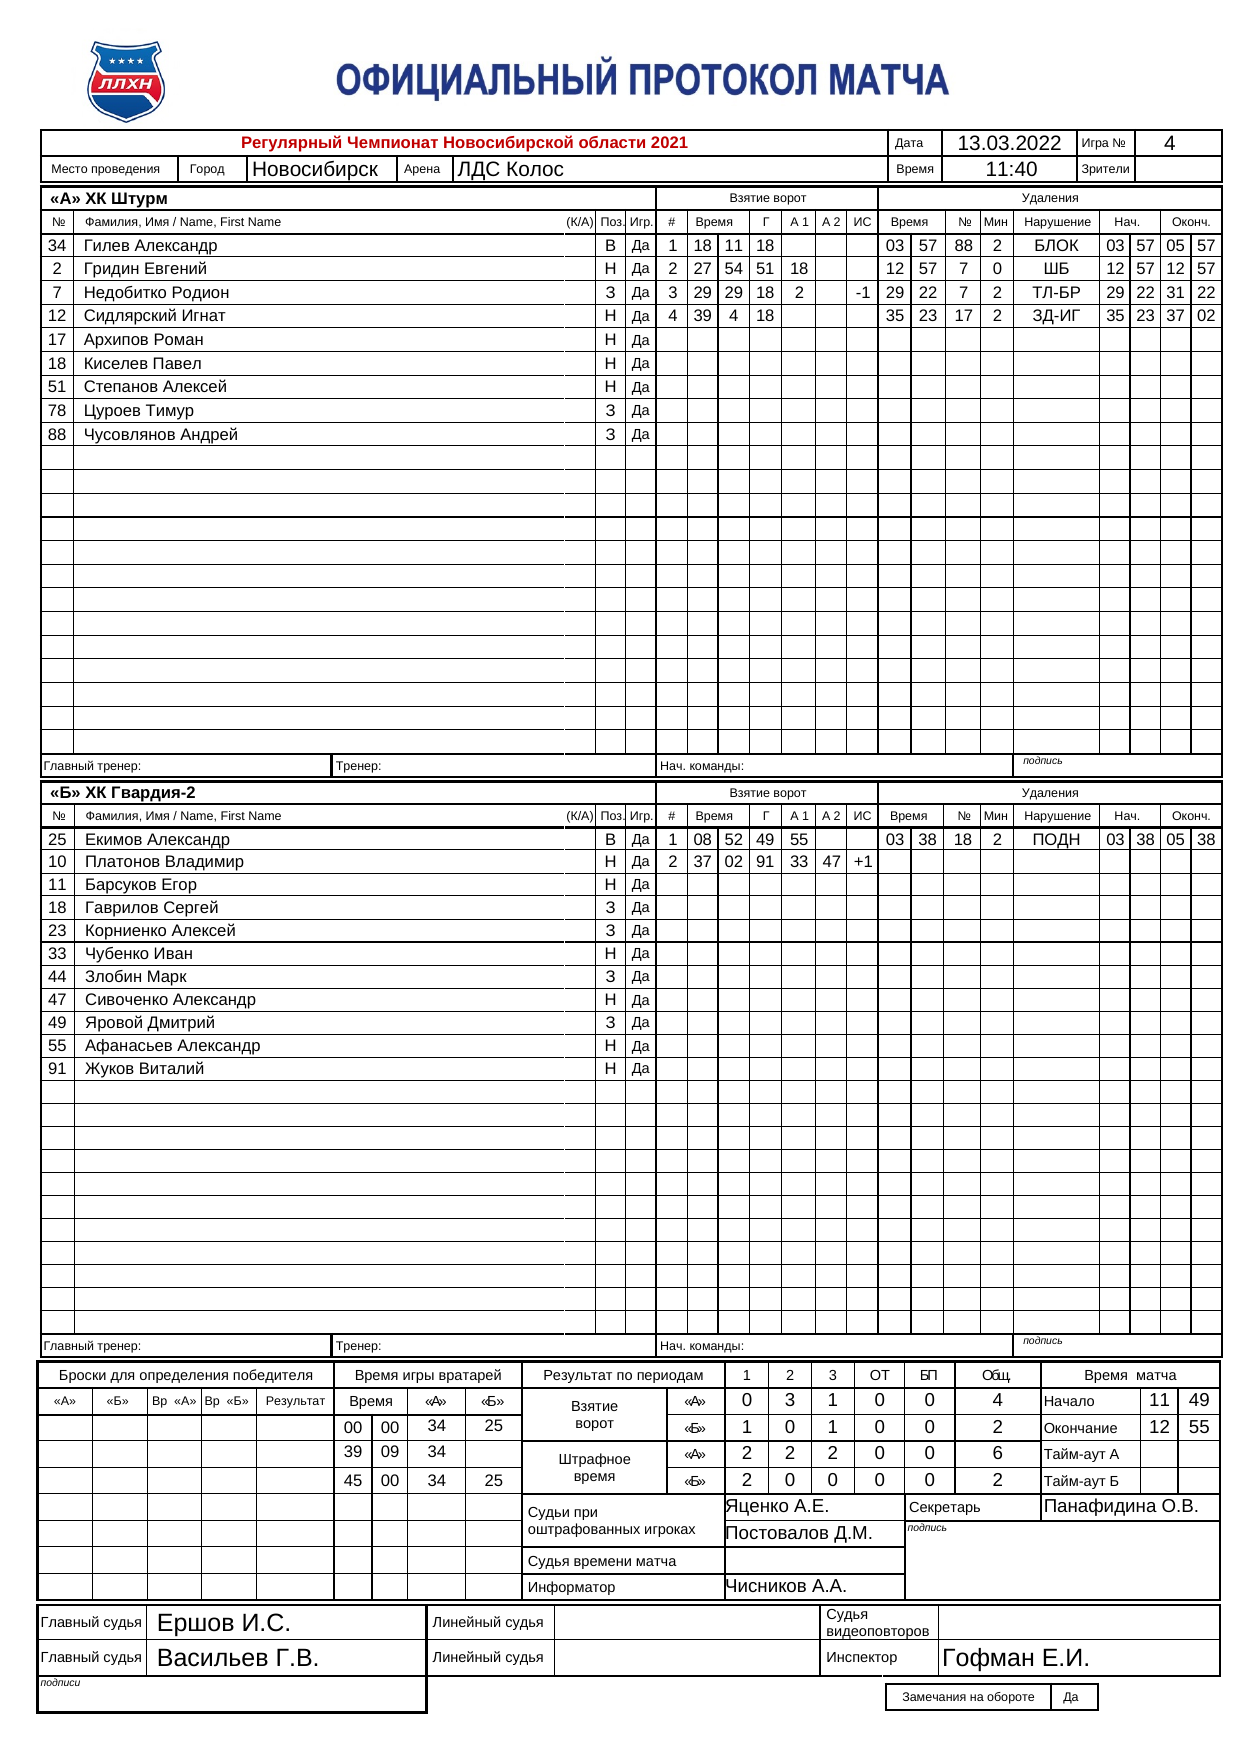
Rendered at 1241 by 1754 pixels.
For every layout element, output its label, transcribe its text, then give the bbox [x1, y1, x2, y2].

table_cell 57 [1192, 257, 1221, 280]
table_cell [42, 1127, 74, 1149]
table_cell [688, 636, 717, 658]
table_cell [565, 446, 595, 469]
table_cell Да [626, 829, 655, 849]
table_cell [688, 1311, 717, 1333]
table_cell [93, 1521, 147, 1546]
table_cell [596, 1104, 625, 1126]
table_cell [816, 829, 846, 849]
table_cell [847, 1150, 877, 1172]
table_cell [944, 989, 980, 1011]
table_cell [1100, 989, 1129, 1011]
table_cell [912, 470, 945, 493]
table_cell [657, 1012, 687, 1033]
table_cell [657, 874, 687, 895]
table_cell [1192, 659, 1221, 682]
table_cell [750, 707, 781, 729]
table_cell [688, 730, 717, 753]
table_cell Н [596, 874, 625, 895]
table_cell [719, 1242, 749, 1264]
table_cell [946, 446, 980, 469]
table_cell Нач. команды: [657, 755, 1012, 776]
table_cell [1192, 683, 1221, 706]
table_cell [847, 1081, 877, 1103]
table_cell [816, 966, 846, 987]
table_cell [74, 588, 564, 611]
table_cell [847, 352, 877, 374]
table_cell [1131, 1288, 1160, 1310]
table_cell [657, 399, 687, 422]
table_cell [816, 399, 846, 422]
table_cell [816, 235, 846, 256]
table_cell [750, 1265, 781, 1287]
table_cell 2 [981, 829, 1013, 849]
table_cell [879, 943, 910, 964]
table_cell «А» [39, 1389, 92, 1413]
table_cell [981, 352, 1013, 374]
table_cell [565, 966, 595, 987]
table_cell [1131, 1035, 1160, 1057]
table_cell Игр. [626, 805, 655, 826]
table_cell 18 [944, 829, 980, 849]
table_cell [719, 1058, 749, 1079]
table_cell [408, 1547, 465, 1573]
table_cell Недобитко Родион [74, 281, 564, 303]
table_cell [1014, 730, 1099, 753]
table_cell [782, 989, 815, 1011]
table_cell [879, 1196, 910, 1218]
table_cell [981, 1127, 1013, 1149]
table_cell [719, 1219, 749, 1241]
table_cell [847, 376, 877, 398]
table_cell [42, 636, 73, 658]
table_cell Г [750, 211, 781, 233]
table_cell [1014, 1081, 1099, 1103]
table_cell [657, 612, 687, 634]
table_cell [1014, 541, 1099, 564]
table_cell [657, 1265, 687, 1287]
table_cell [626, 1219, 655, 1241]
table_cell 18 [42, 896, 74, 918]
table_cell Гридин Евгений [74, 257, 564, 280]
table_cell З [596, 399, 625, 422]
table_cell [1131, 636, 1160, 658]
table_cell [847, 565, 877, 587]
table_cell [1161, 423, 1190, 445]
table_cell [912, 1127, 943, 1149]
table_cell [596, 1081, 625, 1103]
table_cell [847, 896, 877, 918]
table_cell [1014, 612, 1099, 634]
table_cell [847, 423, 877, 445]
table_cell [1161, 1150, 1190, 1172]
table_cell Чисников А.А. [726, 1575, 904, 1599]
table_cell 03 [879, 235, 910, 256]
table_cell [912, 494, 945, 516]
table_cell 33 [42, 943, 74, 964]
table_cell [657, 446, 687, 469]
table_cell [719, 920, 749, 941]
table_cell [750, 1288, 781, 1310]
table_cell [42, 541, 73, 564]
table_cell [1014, 707, 1099, 729]
table_cell [626, 1242, 655, 1264]
table_cell [847, 235, 877, 256]
table_cell [816, 707, 846, 729]
table_cell [912, 1058, 943, 1079]
table_cell [1161, 612, 1190, 634]
table_cell «Б» [93, 1389, 147, 1413]
table_cell [596, 1288, 625, 1310]
table_header 13.03.2022 [943, 131, 1076, 155]
table_cell [782, 235, 815, 256]
table_cell [1014, 1127, 1099, 1149]
table_cell [944, 1081, 980, 1103]
table_cell [1100, 1265, 1129, 1287]
table_cell БЛОК [1014, 235, 1099, 256]
table_cell [1161, 1035, 1190, 1057]
table_cell [1192, 588, 1221, 611]
table_cell [93, 1416, 147, 1440]
table_cell [847, 257, 877, 280]
table_cell [883, 1677, 1220, 1681]
table_cell [1100, 494, 1129, 516]
table_cell [782, 1127, 815, 1149]
table_cell З [596, 281, 625, 303]
table_cell [1179, 1468, 1219, 1493]
table_cell [202, 1494, 256, 1520]
table_cell [565, 1081, 595, 1103]
table_cell [202, 1468, 256, 1493]
table_cell [816, 352, 846, 374]
table_cell [1131, 423, 1160, 445]
table_cell Сивоченко Александр [75, 989, 564, 1011]
table_cell [565, 1012, 595, 1033]
table_cell [1161, 1104, 1190, 1126]
table_cell [750, 730, 781, 753]
table_cell [879, 565, 910, 587]
table_cell [912, 423, 945, 445]
table_cell [719, 966, 749, 987]
table_cell [981, 966, 1013, 987]
table_cell 23 [42, 920, 74, 941]
table_cell 29 [688, 281, 717, 303]
table_cell Чубенко Иван [75, 943, 564, 964]
table_cell [657, 1196, 687, 1218]
table_cell [719, 1104, 749, 1126]
table_cell 2 [657, 257, 687, 280]
table_cell Да [626, 376, 655, 398]
table_cell подпись [1014, 755, 1221, 776]
table_cell [688, 518, 717, 540]
table_cell 02 [1192, 305, 1221, 327]
table_cell [719, 541, 749, 564]
table_header Игра № [1078, 131, 1134, 155]
table_cell [688, 1196, 717, 1218]
table_cell [596, 683, 625, 706]
table_cell [565, 636, 595, 658]
table_cell [981, 494, 1013, 516]
table_cell [1131, 850, 1160, 872]
table_cell [782, 399, 815, 422]
table_cell [1100, 1242, 1129, 1264]
table_cell 25 [42, 829, 74, 849]
table_cell Штрафное время [523, 1442, 666, 1493]
table_cell ТЛ-БР [1014, 281, 1099, 303]
table_cell [750, 966, 781, 987]
table_header БП [905, 1363, 954, 1387]
table_cell Секретарь [906, 1495, 1040, 1520]
table_cell 2 [956, 1468, 1040, 1493]
table_cell [944, 1265, 980, 1287]
table_cell В [596, 829, 625, 849]
table_cell [75, 1081, 564, 1103]
table_cell [719, 1265, 749, 1287]
table_cell [1161, 541, 1190, 564]
table_cell [847, 966, 877, 987]
table_cell 57 [1131, 257, 1160, 280]
table_cell [719, 423, 749, 445]
table_cell [946, 494, 980, 516]
table_cell Архипов Роман [74, 328, 564, 351]
table_cell [981, 518, 1013, 540]
table_cell [1192, 1058, 1221, 1079]
table_cell [688, 470, 717, 493]
table_cell [1131, 376, 1160, 398]
table_cell [912, 565, 945, 587]
table_cell [912, 636, 945, 658]
table_cell [782, 920, 815, 941]
table_cell [719, 730, 749, 753]
table_cell 18 [750, 281, 781, 303]
table_cell [565, 874, 595, 895]
table_cell [657, 494, 687, 516]
table_cell [657, 376, 687, 398]
table_cell [565, 423, 595, 445]
table_cell Да [626, 399, 655, 422]
table_cell [1161, 896, 1190, 918]
table_cell [657, 943, 687, 964]
table_cell Тайм-аут Б [1042, 1468, 1140, 1493]
table_cell Цуроев Тимур [74, 399, 564, 422]
table_cell [981, 896, 1013, 918]
table_cell [555, 1640, 819, 1675]
table_cell [1100, 874, 1129, 895]
table_cell [719, 446, 749, 469]
table_cell подпись [906, 1522, 1219, 1599]
table_cell [565, 989, 595, 1011]
table_cell [879, 588, 910, 611]
table_cell [912, 612, 945, 634]
table_cell [565, 281, 595, 303]
table_cell Поз. [596, 211, 625, 233]
table_cell [1014, 1150, 1099, 1172]
table_cell [719, 636, 749, 658]
table_cell Линейный судья [428, 1606, 554, 1639]
table_cell [782, 707, 815, 729]
table_cell 0 [769, 1415, 811, 1440]
table_cell [688, 920, 717, 941]
table_cell 34 [408, 1416, 465, 1440]
table_cell [1014, 1104, 1099, 1126]
table_cell [1192, 541, 1221, 564]
table_cell [782, 1058, 815, 1079]
table_cell [1131, 470, 1160, 493]
table_cell 51 [750, 257, 781, 280]
table_cell [1131, 730, 1160, 753]
table_cell 4 [657, 305, 687, 327]
table_cell [688, 943, 717, 964]
table_cell [148, 1521, 201, 1546]
table_cell [1192, 1127, 1221, 1149]
table_cell [750, 1081, 781, 1103]
table_cell [657, 328, 687, 351]
table_cell Главный судья [39, 1606, 146, 1639]
table_cell [1100, 1173, 1129, 1195]
table_cell [1192, 328, 1221, 351]
table_cell Инспектор [821, 1640, 938, 1675]
table_cell [1161, 683, 1190, 706]
table_cell 22 [1192, 281, 1221, 303]
table_cell Да [626, 235, 655, 256]
table_cell [1192, 399, 1221, 422]
table_cell [1161, 565, 1190, 587]
table_cell [202, 1547, 256, 1573]
table_cell 0 [905, 1415, 954, 1440]
table_cell 03 [879, 829, 910, 849]
table_cell [912, 399, 945, 422]
table_cell [657, 896, 687, 918]
table_cell [688, 1219, 717, 1241]
table_cell Афанасьев Александр [75, 1035, 564, 1057]
table_cell [148, 1416, 201, 1440]
table_cell [1100, 376, 1129, 398]
table_cell [1100, 1035, 1129, 1057]
table_cell [782, 1265, 815, 1287]
table_cell [1014, 588, 1099, 611]
table_cell [1014, 1288, 1099, 1310]
table_cell [981, 730, 1013, 753]
table_cell ЛДС Колос [454, 157, 887, 181]
table_cell [565, 612, 595, 634]
table_cell [596, 1242, 625, 1264]
table_cell [42, 588, 73, 611]
table_cell 37 [1161, 305, 1190, 327]
table_cell [847, 305, 877, 327]
table_cell [1192, 423, 1221, 445]
table_cell [847, 1311, 877, 1333]
table_cell Зрители [1078, 157, 1134, 181]
table_cell [912, 683, 945, 706]
table_cell [1100, 1104, 1129, 1126]
table_cell [719, 612, 749, 634]
table_cell [39, 1441, 92, 1467]
table_cell [944, 850, 980, 872]
table_cell [1161, 730, 1190, 753]
table_cell 00 [335, 1416, 371, 1440]
table_cell [565, 328, 595, 351]
table_cell [1131, 920, 1160, 941]
table_cell [1100, 920, 1129, 941]
table_cell [719, 470, 749, 493]
table_cell [912, 1288, 943, 1310]
table_cell Время [688, 805, 749, 826]
table_cell 23 [912, 305, 945, 327]
table_cell [466, 1574, 521, 1599]
table_cell [912, 659, 945, 682]
table_cell 57 [912, 235, 945, 256]
table_cell [782, 659, 815, 682]
table_cell [466, 1441, 521, 1467]
table_cell [946, 588, 980, 611]
table_cell [1131, 966, 1160, 987]
table_cell [981, 1196, 1013, 1218]
table_cell [1192, 565, 1221, 587]
table_cell [946, 565, 980, 587]
table_cell [74, 707, 564, 729]
table_cell Н [596, 328, 625, 351]
table_cell 25 [466, 1468, 521, 1493]
table_cell Главный тренер: [42, 1335, 330, 1356]
table_cell [1014, 636, 1099, 658]
table_cell Да [626, 352, 655, 374]
table_cell [847, 494, 877, 516]
table_cell [981, 1242, 1013, 1264]
table_cell 17 [42, 328, 73, 351]
table_cell [847, 1196, 877, 1218]
table_cell [1161, 707, 1190, 729]
table_cell 55 [782, 829, 815, 849]
table_cell [42, 1173, 74, 1195]
table_cell [688, 659, 717, 682]
table_cell [565, 707, 595, 729]
table_cell [1192, 446, 1221, 469]
table_cell [688, 1150, 717, 1172]
table_cell [750, 989, 781, 1011]
table_cell 45 [335, 1468, 371, 1493]
table_cell [912, 943, 943, 964]
table_cell [657, 470, 687, 493]
table_cell [750, 565, 781, 587]
table_cell [1100, 896, 1129, 918]
table_cell [1014, 850, 1099, 872]
table_cell 38 [912, 829, 943, 849]
table_cell Нарушение [1014, 211, 1099, 233]
table_cell [596, 541, 625, 564]
table_cell 55 [42, 1035, 74, 1057]
table_cell [335, 1547, 371, 1573]
table_cell [688, 376, 717, 398]
table_cell [1014, 470, 1099, 493]
table_cell [847, 1035, 877, 1057]
table_cell [565, 588, 595, 611]
table_cell Сидлярский Игнат [74, 305, 564, 327]
table_cell [847, 518, 877, 540]
table_cell [1161, 518, 1190, 540]
table_cell Линейный судья [428, 1640, 554, 1675]
table_cell [782, 541, 815, 564]
table_cell [981, 659, 1013, 682]
table_cell 29 [719, 281, 749, 303]
table_cell [816, 636, 846, 658]
table_cell [879, 1311, 910, 1333]
table_cell Вр «Б» [202, 1389, 256, 1413]
table_cell [1014, 659, 1099, 682]
table_cell [1192, 1150, 1221, 1172]
table_cell [1014, 920, 1099, 941]
table_cell [42, 730, 73, 753]
table_cell [596, 446, 625, 469]
table_cell З [596, 896, 625, 918]
table_cell [1161, 1127, 1190, 1149]
table_cell [39, 1574, 92, 1599]
table_cell [75, 1127, 564, 1149]
table_cell [42, 612, 73, 634]
table_cell [879, 683, 910, 706]
table_cell [944, 1035, 980, 1057]
table_cell [408, 1521, 465, 1546]
table_cell [816, 1219, 846, 1241]
table_cell [657, 352, 687, 374]
table_cell 03 [1100, 235, 1129, 256]
table_cell [879, 966, 910, 987]
table_cell [596, 659, 625, 682]
table_cell [688, 1081, 717, 1103]
table_cell 4 [956, 1389, 1040, 1413]
table_cell [944, 943, 980, 964]
table_cell [1014, 896, 1099, 918]
table_cell [879, 874, 910, 895]
table_cell № [42, 805, 74, 826]
table_cell 91 [42, 1058, 74, 1079]
table_cell [1014, 874, 1099, 895]
table_cell Место проведения [42, 157, 177, 181]
table_cell [565, 683, 595, 706]
table_cell [750, 1242, 781, 1264]
table_cell [816, 1104, 846, 1126]
table_cell [719, 707, 749, 729]
table_cell [750, 328, 781, 351]
table_cell 34 [408, 1468, 465, 1493]
table_cell [688, 399, 717, 422]
table_cell Окончание [1042, 1415, 1140, 1440]
table_cell Информатор [523, 1575, 724, 1599]
table_cell [75, 1150, 564, 1172]
table_cell [1192, 1173, 1221, 1195]
table_cell [946, 612, 980, 634]
table_cell Результат [257, 1389, 333, 1413]
table_cell [750, 683, 781, 706]
table_cell [782, 352, 815, 374]
table_cell [657, 989, 687, 1011]
table_cell [657, 518, 687, 540]
table_cell [782, 1173, 815, 1195]
table_cell [688, 1035, 717, 1057]
table_cell [657, 1150, 687, 1172]
table_cell [719, 565, 749, 587]
table_cell Да [626, 874, 655, 895]
table_cell [74, 659, 564, 682]
table_cell [944, 874, 980, 895]
table_cell 2 [782, 281, 815, 303]
table_cell [750, 352, 781, 374]
table_cell [373, 1494, 407, 1520]
table_cell [750, 1150, 781, 1172]
table_cell 57 [1192, 235, 1221, 256]
table_cell [596, 1150, 625, 1172]
table_cell [74, 730, 564, 753]
table_cell 37 [688, 850, 717, 872]
table_cell Нач. [1100, 805, 1160, 826]
table_cell [719, 352, 749, 374]
table_cell 03 [1100, 829, 1129, 849]
table_cell [626, 588, 655, 611]
table_cell [879, 1081, 910, 1103]
table_cell [1014, 494, 1099, 516]
table_cell [750, 1127, 781, 1149]
table_cell [657, 730, 687, 753]
table_cell Главный судья [39, 1640, 146, 1675]
table_cell [944, 1150, 980, 1172]
table_cell [816, 305, 846, 327]
table_cell [1192, 707, 1221, 729]
table_cell [1014, 328, 1099, 351]
table_cell [1100, 850, 1129, 872]
table_cell [879, 352, 910, 374]
table_cell [408, 1494, 465, 1520]
table_cell [75, 1265, 564, 1287]
table_cell [912, 1242, 943, 1264]
table_cell [596, 1311, 625, 1333]
table_cell [782, 612, 815, 634]
table_cell [1161, 1288, 1190, 1310]
table_cell 6 [956, 1442, 1040, 1467]
table_cell [1192, 1311, 1221, 1333]
table_cell [750, 1035, 781, 1057]
table_header Общ. [956, 1363, 1040, 1387]
table_cell 1 [657, 829, 687, 849]
table_cell «Б» [668, 1415, 724, 1440]
table_cell [946, 352, 980, 374]
table_cell [626, 541, 655, 564]
table_header 4 [1136, 131, 1221, 155]
table_cell [1192, 1196, 1221, 1218]
table_cell 7 [946, 257, 980, 280]
table_cell 23 [1131, 305, 1160, 327]
table_cell [946, 636, 980, 658]
table_cell 51 [42, 376, 73, 398]
table_cell Тренер: [333, 1335, 655, 1356]
table_cell 49 [1179, 1389, 1219, 1413]
table_cell [93, 1547, 147, 1573]
table_cell [816, 1150, 846, 1172]
table_cell Да [626, 1012, 655, 1033]
table_cell [1100, 328, 1129, 351]
table_cell [42, 707, 73, 729]
table_cell [626, 612, 655, 634]
table_cell [816, 612, 846, 634]
table_cell [946, 376, 980, 398]
table_cell [626, 1127, 655, 1149]
table_cell Время [889, 157, 941, 181]
table_cell [596, 1265, 625, 1287]
table_cell [816, 1127, 846, 1149]
table_cell [1131, 446, 1160, 469]
table_header Удаления [879, 188, 1221, 209]
table_cell [944, 1127, 980, 1149]
table_cell [816, 1173, 846, 1195]
table_cell [1161, 446, 1190, 469]
table_cell [946, 399, 980, 422]
table_cell [912, 1150, 943, 1172]
table_cell [626, 730, 655, 753]
table_cell [1192, 376, 1221, 398]
table_cell [981, 636, 1013, 658]
table_cell 18 [688, 235, 717, 256]
table_cell [1131, 352, 1160, 374]
table_cell 47 [816, 850, 846, 872]
table_cell [847, 659, 877, 682]
table_cell [750, 896, 781, 918]
table_cell 0 [812, 1468, 854, 1493]
table_cell 35 [1100, 305, 1129, 327]
table_cell [148, 1468, 201, 1493]
table_cell [42, 1081, 74, 1103]
table_cell [879, 446, 910, 469]
table_cell 31 [1161, 281, 1190, 303]
table_cell [626, 1196, 655, 1218]
table_cell подписи [39, 1677, 425, 1711]
table_cell [42, 470, 73, 493]
table_cell [719, 1150, 749, 1172]
table_cell [657, 707, 687, 729]
table_cell Нарушение [1014, 805, 1099, 826]
table_cell [944, 1012, 980, 1033]
table_cell [981, 470, 1013, 493]
table_cell 1 [812, 1389, 854, 1413]
table_cell [847, 636, 877, 658]
table_cell 88 [946, 235, 980, 256]
table_cell [565, 257, 595, 280]
table_cell [626, 1104, 655, 1126]
table_cell [1100, 612, 1129, 634]
table_cell [688, 446, 717, 469]
table_header Удаления [879, 783, 1221, 803]
table_cell [1100, 1058, 1129, 1079]
table_cell 18 [750, 305, 781, 327]
table_cell Барсуков Егор [75, 874, 564, 895]
table_cell [816, 257, 846, 280]
table_cell [719, 1311, 749, 1333]
table_cell 35 [879, 305, 910, 327]
table_cell [74, 565, 564, 587]
table_cell # [657, 211, 687, 233]
table_cell № [42, 211, 73, 233]
table_cell 2 [981, 305, 1013, 327]
table_cell [981, 423, 1013, 445]
table_cell [981, 1265, 1013, 1287]
table_cell [750, 612, 781, 634]
table_cell 00 [373, 1468, 407, 1493]
table_cell [688, 612, 717, 634]
table_cell [912, 874, 943, 895]
table_cell [1192, 850, 1221, 872]
table_cell [912, 518, 945, 540]
table_cell [912, 1035, 943, 1057]
table_cell [74, 470, 564, 493]
table_cell № [944, 805, 980, 826]
table_cell [981, 707, 1013, 729]
table_cell [750, 399, 781, 422]
table_cell [879, 707, 910, 729]
table_cell [879, 1265, 910, 1287]
table_cell [1161, 328, 1190, 351]
table_cell [657, 966, 687, 987]
table_cell [42, 1311, 74, 1333]
table_cell [847, 446, 877, 469]
table_cell [750, 1012, 781, 1033]
table_cell [688, 494, 717, 516]
table_cell [912, 352, 945, 374]
table_cell [1100, 399, 1129, 422]
table_cell Екимов Александр [75, 829, 564, 849]
table_cell [688, 1012, 717, 1033]
table_cell [565, 1127, 595, 1149]
table_cell [847, 612, 877, 634]
table_cell [912, 1311, 943, 1333]
table_cell [1161, 966, 1190, 987]
table_cell [596, 730, 625, 753]
table_cell 0 [855, 1468, 904, 1493]
table_cell [912, 707, 945, 729]
table_cell [1014, 399, 1099, 422]
table_cell [879, 1173, 910, 1195]
table_cell 55 [1179, 1415, 1219, 1440]
table_cell [657, 1104, 687, 1126]
table_cell [1014, 518, 1099, 540]
table_cell [1100, 1288, 1129, 1310]
table_cell [879, 730, 910, 753]
table_cell [816, 989, 846, 1011]
table_cell [688, 874, 717, 895]
table_cell [148, 1547, 201, 1573]
table_cell [657, 1242, 687, 1264]
table_cell 08 [688, 829, 717, 849]
table_cell [719, 1196, 749, 1218]
table_cell Оконч. [1161, 805, 1221, 826]
table_cell Тренер: [333, 755, 655, 776]
table_cell [1100, 1311, 1129, 1333]
table_cell [981, 446, 1013, 469]
table_cell (К/А) [565, 805, 595, 826]
table_cell Да [626, 305, 655, 327]
table_cell [981, 541, 1013, 564]
table_cell [596, 1219, 625, 1241]
table_cell [816, 328, 846, 351]
table_cell 38 [1192, 829, 1221, 849]
table_cell [944, 920, 980, 941]
table_cell Игр. [626, 211, 655, 233]
table_cell [981, 1150, 1013, 1172]
table_cell [1192, 494, 1221, 516]
table_cell 34 [42, 235, 73, 256]
table_header 1 [726, 1363, 768, 1387]
table_cell [750, 874, 781, 895]
table_cell [1014, 989, 1099, 1011]
table_cell [257, 1468, 333, 1493]
table_cell [1161, 1196, 1190, 1218]
table_cell [981, 683, 1013, 706]
table_cell [565, 1035, 595, 1057]
table_cell [981, 1058, 1013, 1079]
table_cell [1192, 730, 1221, 753]
table_cell [719, 518, 749, 540]
table_cell [1161, 470, 1190, 493]
table_cell [1014, 943, 1099, 964]
table_cell [1100, 423, 1129, 445]
table_cell [1192, 1265, 1221, 1287]
table_cell [981, 399, 1013, 422]
table_cell [1014, 565, 1099, 587]
table_cell 11:40 [943, 157, 1076, 181]
table_cell [879, 989, 910, 1011]
table_cell Фамилия, Имя / Name, First Name [75, 805, 565, 826]
table_cell [816, 518, 846, 540]
table_cell Мин [981, 211, 1013, 233]
table_cell Ершов И.С. [147, 1606, 425, 1639]
table_cell [981, 850, 1013, 872]
table_cell [202, 1521, 256, 1546]
table_cell 44 [42, 966, 74, 987]
table_cell Арена [398, 157, 452, 181]
table_cell [750, 1173, 781, 1195]
table_cell [981, 612, 1013, 634]
table_cell ЗД-ИГ [1014, 305, 1099, 327]
table_cell [1192, 352, 1221, 374]
table_cell [93, 1441, 147, 1467]
table_cell [335, 1574, 371, 1599]
table_cell [879, 1058, 910, 1079]
table_cell [466, 1521, 521, 1546]
table_cell [847, 989, 877, 1011]
table_cell [688, 1127, 717, 1149]
table_cell [1161, 850, 1190, 872]
table_cell [1161, 943, 1190, 964]
table_cell [1192, 896, 1221, 918]
table_cell [912, 730, 945, 753]
table_header Замечания на обороте [887, 1685, 1050, 1709]
table_cell Да [626, 989, 655, 1011]
table_cell Н [596, 850, 625, 872]
table_cell [335, 1521, 371, 1546]
table_cell [1131, 518, 1160, 540]
table_cell Да [626, 423, 655, 445]
table_cell [782, 494, 815, 516]
table_cell [782, 1012, 815, 1033]
table_cell 22 [912, 281, 945, 303]
table_cell [782, 588, 815, 611]
table_cell [257, 1521, 333, 1546]
table_cell Панафидина О.В. [1042, 1495, 1219, 1520]
table_cell [782, 305, 815, 327]
table_cell [1131, 612, 1160, 634]
table_cell Яценко А.Е. [726, 1495, 904, 1520]
table_cell 12 [42, 305, 73, 327]
table_cell [565, 896, 595, 918]
table_cell 0 [981, 257, 1013, 280]
table_cell [565, 943, 595, 964]
table_cell [1100, 966, 1129, 987]
table_cell [1192, 470, 1221, 493]
table_cell З [596, 966, 625, 987]
table_cell [944, 1242, 980, 1264]
table_cell [657, 1311, 687, 1333]
table_cell [944, 966, 980, 987]
table_cell [981, 920, 1013, 941]
table_cell Тайм-аут А [1042, 1441, 1140, 1467]
table_cell [565, 920, 595, 941]
table_cell [847, 683, 877, 706]
table_cell [148, 1574, 201, 1599]
table_cell [74, 612, 564, 634]
table_cell Г [750, 805, 781, 826]
table_cell [1161, 1012, 1190, 1033]
table_cell [816, 1311, 846, 1333]
table_cell Время [879, 211, 945, 233]
table_cell 29 [879, 281, 910, 303]
table_cell [1192, 1035, 1221, 1057]
table_cell [719, 328, 749, 351]
table_cell [565, 352, 595, 374]
table_cell 2 [42, 257, 73, 280]
table_cell [1100, 707, 1129, 729]
table_cell [42, 1219, 74, 1241]
table_cell [1131, 1173, 1160, 1195]
table_cell [1100, 352, 1129, 374]
table_cell [719, 989, 749, 1011]
table_cell [944, 1196, 980, 1218]
table_cell [93, 1494, 147, 1520]
table_cell [816, 1058, 846, 1079]
table_cell [879, 328, 910, 351]
table_cell [879, 1150, 910, 1172]
table_cell 3 [769, 1389, 811, 1413]
table_cell [816, 494, 846, 516]
table_cell [42, 1150, 74, 1172]
table_cell [912, 1173, 943, 1195]
table_cell [42, 1265, 74, 1287]
table_cell [657, 588, 687, 611]
table_cell [816, 874, 846, 895]
table_cell 11 [1141, 1389, 1177, 1413]
table_cell 0 [855, 1415, 904, 1440]
table_cell З [596, 1012, 625, 1033]
table_cell [1014, 966, 1099, 987]
table_cell «Б » [466, 1389, 521, 1413]
table_cell [596, 588, 625, 611]
table_cell [981, 989, 1013, 1011]
table_cell [750, 1104, 781, 1126]
table_cell [1161, 352, 1190, 374]
table_cell 57 [1131, 235, 1160, 256]
table_cell [782, 683, 815, 706]
table_cell [93, 1574, 147, 1599]
table_cell [879, 541, 910, 564]
table_cell Главный тренер: [42, 755, 330, 776]
table_cell 0 [905, 1442, 954, 1467]
table_cell [1131, 1081, 1160, 1103]
table_header 2 [769, 1363, 811, 1387]
table_cell «А» [668, 1442, 724, 1467]
table_cell [1192, 636, 1221, 658]
table_cell ШБ [1014, 257, 1099, 280]
table_cell [981, 1173, 1013, 1195]
table_cell [1014, 683, 1099, 706]
table_cell [847, 1219, 877, 1241]
table_cell [719, 1288, 749, 1310]
table_cell [912, 966, 943, 987]
table_cell [688, 1173, 717, 1195]
table_cell [565, 565, 595, 587]
table_cell З [596, 423, 625, 445]
table_cell [782, 636, 815, 658]
table_cell [719, 1127, 749, 1149]
table_cell [1161, 920, 1190, 941]
table_cell Платонов Владимир [75, 850, 564, 872]
table_cell № [946, 211, 980, 233]
table_cell 2 [812, 1442, 854, 1467]
table_cell [1100, 518, 1129, 540]
table_cell Степанов Алексей [74, 376, 564, 398]
table_cell 0 [726, 1389, 768, 1413]
table_cell «А» [408, 1389, 465, 1413]
table_cell «А» [668, 1389, 724, 1413]
table_cell Чусовлянов Андрей [74, 423, 564, 445]
table_cell [847, 1127, 877, 1149]
table_cell [1100, 730, 1129, 753]
table_cell [879, 636, 910, 658]
table_cell [816, 730, 846, 753]
table_header 3 [812, 1363, 854, 1387]
table_cell Корниенко Алексей [75, 920, 564, 941]
table_cell [42, 446, 73, 469]
table_cell [1100, 943, 1129, 964]
table_cell 0 [905, 1468, 954, 1493]
table_cell [1192, 1219, 1221, 1241]
table_cell [847, 1058, 877, 1079]
table_cell [1014, 1173, 1099, 1195]
table_cell 88 [42, 423, 73, 445]
table_cell 22 [1131, 281, 1160, 303]
table_cell [981, 1104, 1013, 1126]
table_cell +1 [847, 850, 877, 872]
table_header Дата [889, 131, 941, 155]
table_cell [1192, 612, 1221, 634]
table_cell Да [626, 328, 655, 351]
table_cell [847, 730, 877, 753]
table_cell [657, 683, 687, 706]
table_cell ПОДН [1014, 829, 1099, 849]
table_cell [912, 1219, 943, 1241]
table_cell [202, 1574, 256, 1599]
table_cell 18 [42, 352, 73, 374]
table_cell [782, 1196, 815, 1218]
table_cell 1 [812, 1415, 854, 1440]
table_cell [782, 730, 815, 753]
table_cell [466, 1547, 521, 1573]
table_cell Вр «А» [148, 1389, 201, 1413]
table_cell [1131, 1311, 1160, 1333]
table_cell [688, 707, 717, 729]
table_cell [626, 707, 655, 729]
table_cell [565, 659, 595, 682]
table_cell [42, 1104, 74, 1126]
table_cell [816, 281, 846, 303]
table_cell [42, 1196, 74, 1218]
table_cell [1014, 423, 1099, 445]
table_cell [75, 1311, 564, 1333]
table_cell [719, 588, 749, 611]
table_cell [944, 1173, 980, 1195]
table_cell [565, 1173, 595, 1195]
table_cell ИС [847, 211, 877, 233]
table_header ОТ [855, 1363, 904, 1387]
table_cell [946, 328, 980, 351]
table_cell [657, 1127, 687, 1149]
table_cell # [657, 805, 687, 826]
table_cell [1131, 399, 1160, 422]
table_cell [373, 1547, 407, 1573]
table_cell [657, 565, 687, 587]
table_cell [1131, 1219, 1160, 1241]
table_cell «Б» [668, 1468, 724, 1493]
table_cell [555, 1606, 819, 1639]
table_cell [946, 659, 980, 682]
table_cell 2 [657, 850, 687, 872]
table_cell 39 [688, 305, 717, 327]
table_header Взятие ворот [657, 188, 877, 209]
table_cell Новосибирск [248, 157, 396, 181]
table_cell [688, 423, 717, 445]
table_cell Да [626, 281, 655, 303]
table_cell 54 [719, 257, 749, 280]
table_cell [75, 1196, 564, 1218]
table_cell [750, 541, 781, 564]
table_cell [944, 1219, 980, 1241]
table_cell [879, 494, 910, 516]
table_cell [1192, 518, 1221, 540]
table_cell [565, 1242, 595, 1264]
table_cell [75, 1173, 564, 1195]
table_cell [981, 565, 1013, 587]
table_cell [257, 1441, 333, 1467]
table_cell [816, 683, 846, 706]
table_cell [335, 1494, 371, 1520]
table_cell [626, 1150, 655, 1172]
table_cell Да [626, 896, 655, 918]
table_cell 52 [719, 829, 749, 849]
table_cell [596, 1196, 625, 1218]
table_cell [981, 1311, 1013, 1333]
table_cell [565, 1265, 595, 1287]
table_cell [1192, 966, 1221, 987]
table_cell 12 [1100, 257, 1129, 280]
table_cell [1131, 659, 1160, 682]
table_cell [657, 1219, 687, 1241]
table_cell 1 [657, 235, 687, 256]
table_cell [912, 1104, 943, 1126]
table_cell [816, 588, 846, 611]
table_cell [565, 850, 595, 872]
table_cell [879, 470, 910, 493]
table_cell Мин [981, 805, 1013, 826]
table_cell А 1 [782, 805, 815, 826]
table_cell В [596, 235, 625, 256]
table_cell [1100, 565, 1129, 587]
table_cell [93, 1468, 147, 1493]
table_cell [847, 588, 877, 611]
table_cell [42, 1242, 74, 1264]
table_cell [1131, 588, 1160, 611]
table_cell [981, 1035, 1013, 1057]
table_cell [719, 399, 749, 422]
table_cell [816, 659, 846, 682]
table_cell [750, 920, 781, 941]
table_cell А 2 [816, 211, 846, 233]
table_cell [719, 494, 749, 516]
table_cell [74, 494, 564, 516]
table_cell Злобин Марк [75, 966, 564, 987]
table_cell [816, 920, 846, 941]
table_cell [657, 423, 687, 445]
table_cell [626, 636, 655, 658]
table_cell [657, 659, 687, 682]
table_cell [1100, 1012, 1129, 1033]
table_cell [719, 943, 749, 964]
table_cell [1141, 1441, 1177, 1467]
table_cell 1 [726, 1415, 768, 1440]
table_cell Судьи при оштрафованных игроках [523, 1495, 724, 1546]
table_cell 0 [855, 1389, 904, 1413]
table_cell [1192, 989, 1221, 1011]
table_cell [847, 1288, 877, 1310]
table_cell [1131, 1012, 1160, 1033]
table_cell 18 [750, 235, 781, 256]
table_cell [816, 541, 846, 564]
table_cell [74, 518, 564, 540]
table_cell [565, 730, 595, 753]
table_cell 12 [1141, 1415, 1177, 1440]
table_cell Взятие ворот [523, 1389, 666, 1440]
table_cell [565, 1219, 595, 1241]
table_cell [816, 376, 846, 398]
table_header Регулярный Чемпионат Новосибирской области 2021 [42, 131, 887, 155]
table_cell [1131, 565, 1160, 587]
table_cell Время [335, 1389, 407, 1413]
table_cell [1179, 1441, 1219, 1467]
table_cell [626, 518, 655, 540]
table_cell [688, 1242, 717, 1264]
table_cell 2 [956, 1415, 1040, 1440]
table_cell [816, 896, 846, 918]
table_cell [750, 518, 781, 540]
table_cell [912, 1196, 943, 1218]
table_cell 05 [1161, 235, 1190, 256]
table_cell [688, 1058, 717, 1079]
table_cell [1161, 399, 1190, 422]
table_cell [596, 707, 625, 729]
table_cell [202, 1441, 256, 1467]
table_cell [816, 470, 846, 493]
table_cell [816, 1196, 846, 1218]
table_cell [847, 874, 877, 895]
table_cell [626, 494, 655, 516]
table_cell [74, 446, 564, 469]
table_cell [782, 1104, 815, 1126]
table_cell [1161, 494, 1190, 516]
table_cell [565, 541, 595, 564]
table_cell Яровой Дмитрий [75, 1012, 564, 1033]
table_cell [74, 541, 564, 564]
table_cell [1100, 1127, 1129, 1149]
table_cell Город [179, 157, 246, 181]
table_cell [1100, 588, 1129, 611]
table_cell [847, 328, 877, 351]
table_cell [565, 235, 595, 256]
table_cell [1161, 1058, 1190, 1079]
table_cell [1131, 1058, 1160, 1079]
table_cell -1 [847, 281, 877, 303]
table_cell [202, 1416, 256, 1440]
table_cell [1131, 328, 1160, 351]
table_cell [939, 1606, 1219, 1639]
table_cell [1131, 1242, 1160, 1264]
table_cell [42, 565, 73, 587]
table_cell [981, 1081, 1013, 1103]
table_cell [565, 305, 595, 327]
table_cell [981, 588, 1013, 611]
table_cell [688, 896, 717, 918]
table_cell [944, 1288, 980, 1310]
table_cell [688, 1104, 717, 1126]
table_cell [782, 446, 815, 469]
table_cell Нач. команды: [657, 1335, 1012, 1356]
table_cell [847, 470, 877, 493]
table_cell [257, 1574, 333, 1599]
table_cell [1100, 683, 1129, 706]
table_cell Да [626, 1058, 655, 1079]
table_cell [1131, 707, 1160, 729]
table_cell [816, 1288, 846, 1310]
table_cell [847, 920, 877, 941]
table_cell [565, 1058, 595, 1079]
table_cell [42, 683, 73, 706]
table_cell [1131, 896, 1160, 918]
table_cell Жуков Виталий [75, 1058, 564, 1079]
table_cell Киселев Павел [74, 352, 564, 374]
table_header Время матча [1042, 1363, 1219, 1387]
table_cell [719, 896, 749, 918]
table_cell Начало [1042, 1389, 1140, 1413]
table_cell [1141, 1468, 1177, 1493]
table_cell [657, 1058, 687, 1079]
table_header Взятие ворот [657, 783, 877, 803]
table_cell [879, 850, 910, 872]
table_cell [944, 896, 980, 918]
table_cell [719, 659, 749, 682]
table_cell [626, 659, 655, 682]
table_cell [981, 328, 1013, 351]
table_cell [816, 1265, 846, 1287]
table_cell [719, 1173, 749, 1195]
table_cell [782, 1035, 815, 1057]
table_cell [1100, 1150, 1129, 1172]
table_cell [816, 565, 846, 587]
table_cell [1100, 1219, 1129, 1241]
table_cell [912, 989, 943, 1011]
table_cell Н [596, 1035, 625, 1057]
table_header Время игры вратарей [335, 1363, 521, 1387]
table_cell [1014, 1196, 1099, 1218]
table_cell [912, 588, 945, 611]
table_cell 25 [466, 1416, 521, 1440]
table_cell [688, 565, 717, 587]
table_cell [75, 1242, 564, 1264]
table_cell [1161, 989, 1190, 1011]
table_cell 7 [42, 281, 73, 303]
table_cell [626, 446, 655, 469]
table_cell [1161, 376, 1190, 398]
table_cell [1100, 470, 1129, 493]
table_cell [847, 829, 877, 849]
table_cell [596, 1127, 625, 1149]
table_cell [879, 518, 910, 540]
table_cell 34 [408, 1441, 465, 1467]
table_cell [847, 1265, 877, 1287]
table_cell [750, 1196, 781, 1218]
table_cell Оконч. [1161, 211, 1221, 233]
table_cell [75, 1104, 564, 1126]
table_cell [782, 328, 815, 351]
table_cell 27 [688, 257, 717, 280]
table_cell 47 [42, 989, 74, 1011]
table_cell [565, 1150, 595, 1172]
table_cell [1192, 1104, 1221, 1126]
table_cell [1192, 1012, 1221, 1033]
table_cell 57 [912, 257, 945, 280]
table_cell [1100, 1196, 1129, 1218]
table_cell Гаврилов Сергей [75, 896, 564, 918]
table_cell [750, 1219, 781, 1241]
table_cell [565, 399, 595, 422]
table_cell [1131, 1104, 1160, 1126]
table_cell [657, 920, 687, 941]
table_cell [847, 541, 877, 564]
table_cell 2 [726, 1468, 768, 1493]
table_cell [688, 541, 717, 564]
table_cell [879, 376, 910, 398]
table_cell 0 [769, 1468, 811, 1493]
table_cell [1161, 1219, 1190, 1241]
table_cell [1100, 659, 1129, 682]
table_cell подпись [1014, 1335, 1221, 1356]
table_cell 49 [42, 1012, 74, 1033]
table_cell [750, 494, 781, 516]
table_cell [879, 896, 910, 918]
table_cell [879, 423, 910, 445]
table_cell 78 [42, 399, 73, 422]
table_cell [981, 874, 1013, 895]
table_cell [946, 707, 980, 729]
table_cell [782, 518, 815, 540]
table_cell Н [596, 376, 625, 398]
picture [5, 28, 1179, 129]
table_cell 4 [719, 305, 749, 327]
table_cell [946, 541, 980, 564]
table_cell З [596, 920, 625, 941]
table_cell [912, 920, 943, 941]
table_cell [39, 1494, 92, 1520]
table_cell 2 [981, 235, 1013, 256]
table_cell 09 [373, 1441, 407, 1467]
table_cell 33 [782, 850, 815, 872]
table_cell [626, 1173, 655, 1195]
table_cell [1014, 1265, 1099, 1287]
table_cell [782, 1311, 815, 1333]
table_cell Гофман Е.И. [939, 1640, 1219, 1675]
table_cell [816, 1012, 846, 1033]
table_cell [596, 565, 625, 587]
table_cell [750, 636, 781, 658]
table_cell [626, 1265, 655, 1287]
table_cell [565, 1311, 595, 1333]
table_cell [1192, 1081, 1221, 1103]
table_cell Судья видеоповторов [821, 1606, 938, 1639]
table_cell [1192, 1288, 1221, 1310]
table_cell [1161, 1265, 1190, 1287]
table_cell [1099, 1682, 1220, 1711]
table_cell [1131, 683, 1160, 706]
table_cell Васильев Г.В. [147, 1640, 425, 1675]
table_cell [74, 683, 564, 706]
table_cell [912, 1265, 943, 1287]
table_cell [1131, 989, 1160, 1011]
table_cell [912, 896, 943, 918]
table_cell [688, 1288, 717, 1310]
table_cell 39 [335, 1441, 371, 1467]
table_cell [912, 376, 945, 398]
table_cell [1161, 588, 1190, 611]
table_cell [981, 1219, 1013, 1241]
table_cell [847, 1012, 877, 1033]
table_cell [912, 328, 945, 351]
table_cell [1131, 1150, 1160, 1172]
table_cell [816, 446, 846, 469]
table_cell [565, 494, 595, 516]
table_cell [1192, 943, 1221, 964]
table_cell [1014, 446, 1099, 469]
table_cell [596, 636, 625, 658]
table_cell [719, 874, 749, 895]
table_cell [750, 376, 781, 398]
table_cell 2 [726, 1442, 768, 1467]
table_cell Постовалов Д.М. [726, 1521, 904, 1546]
table_cell [373, 1574, 407, 1599]
table_cell [1014, 1242, 1099, 1264]
table_cell [1131, 1265, 1160, 1287]
table_cell 17 [946, 305, 980, 327]
table_cell Гилев Александр [74, 235, 564, 256]
table_cell [565, 470, 595, 493]
table_cell [879, 1035, 910, 1057]
table_cell Время [688, 211, 749, 233]
table_cell (К/А) [565, 211, 595, 233]
table_cell [750, 943, 781, 964]
table_cell [39, 1521, 92, 1546]
table_cell А 1 [782, 211, 815, 233]
table_cell 2 [981, 281, 1013, 303]
table_cell [879, 1104, 910, 1126]
table_cell [596, 518, 625, 540]
table_cell Н [596, 352, 625, 374]
table_cell [944, 1311, 980, 1333]
table_cell [257, 1416, 333, 1440]
table_cell [688, 352, 717, 374]
table_cell [782, 565, 815, 587]
table_cell [816, 1035, 846, 1057]
table_cell [912, 541, 945, 564]
table_cell 49 [750, 829, 781, 849]
table_cell [1014, 1035, 1099, 1057]
table_cell [750, 1058, 781, 1079]
table_cell [847, 1242, 877, 1264]
table_cell [596, 1173, 625, 1195]
table_cell [944, 1104, 980, 1126]
table_cell [847, 943, 877, 964]
table_cell [782, 1081, 815, 1103]
table_cell [657, 1288, 687, 1310]
table_cell [816, 1242, 846, 1264]
table_cell [1100, 541, 1129, 564]
table_cell 12 [1161, 257, 1190, 280]
table_cell [1161, 874, 1190, 895]
table_header Результат по периодам [523, 1363, 724, 1387]
table_header «Б» ХК Гвардия-2 [42, 783, 655, 803]
table_cell Фамилия, Имя / Name, First Name [74, 211, 565, 233]
table_cell [782, 966, 815, 987]
table_cell [879, 1242, 910, 1264]
table_cell [596, 612, 625, 634]
table_cell [1161, 1242, 1190, 1264]
table_cell [565, 1196, 595, 1218]
table_cell [816, 943, 846, 964]
table_cell Да [626, 850, 655, 872]
table_cell [912, 1081, 943, 1103]
table_cell [565, 1288, 595, 1310]
table_cell Н [596, 943, 625, 964]
table_cell [39, 1547, 92, 1573]
table_cell 2 [769, 1442, 811, 1467]
table_cell 05 [1161, 829, 1190, 849]
table_cell Время [879, 805, 943, 826]
table_cell [944, 1058, 980, 1079]
table_cell [565, 1104, 595, 1126]
table_cell [1014, 376, 1099, 398]
table_cell [626, 565, 655, 587]
table_cell [750, 446, 781, 469]
table_cell [1131, 1127, 1160, 1149]
table_cell Да [626, 943, 655, 964]
table_cell [1192, 874, 1221, 895]
table_cell [42, 518, 73, 540]
table_cell 00 [373, 1416, 407, 1440]
table_cell [782, 1242, 815, 1264]
table_cell [879, 612, 910, 634]
table_cell 91 [750, 850, 781, 872]
table_cell Да [626, 966, 655, 987]
table_cell [750, 470, 781, 493]
table_cell [1014, 1219, 1099, 1241]
table_cell [688, 328, 717, 351]
table_cell Нач. [1100, 211, 1160, 233]
table_cell [879, 1127, 910, 1149]
table_cell Судья времени матча [523, 1548, 724, 1573]
table_cell [981, 1288, 1013, 1310]
table_cell [257, 1547, 333, 1573]
table_cell [782, 896, 815, 918]
table_cell [39, 1468, 92, 1493]
table_cell [1192, 1242, 1221, 1264]
table_cell [596, 494, 625, 516]
table_cell [1014, 1311, 1099, 1333]
table_cell [782, 1288, 815, 1310]
table_cell [657, 1173, 687, 1195]
table_cell [1100, 1081, 1129, 1103]
table_cell 7 [946, 281, 980, 303]
table_cell [1161, 1173, 1190, 1195]
table_cell [719, 683, 749, 706]
table_cell 29 [1100, 281, 1129, 303]
table_cell [847, 1173, 877, 1195]
table_cell [816, 423, 846, 445]
table_cell [688, 966, 717, 987]
table_cell [782, 423, 815, 445]
table_cell 0 [905, 1389, 954, 1413]
table_header Броски для определения победителя [39, 1363, 333, 1387]
table_cell [912, 446, 945, 469]
table_cell [912, 1012, 943, 1033]
table_cell [1131, 541, 1160, 564]
table_cell [1014, 1012, 1099, 1033]
table_cell 11 [719, 235, 749, 256]
table_cell [1161, 659, 1190, 682]
table_cell [1100, 446, 1129, 469]
table_cell [1131, 943, 1160, 964]
table_cell [981, 943, 1013, 964]
table_cell [782, 470, 815, 493]
table_cell Н [596, 305, 625, 327]
table_cell [626, 683, 655, 706]
table_cell [782, 1150, 815, 1172]
table_cell Да [626, 920, 655, 941]
table_cell [257, 1494, 333, 1520]
table_cell [726, 1548, 904, 1573]
table_cell [657, 1035, 687, 1057]
table_cell [42, 659, 73, 682]
table_cell [565, 518, 595, 540]
table_cell [688, 588, 717, 611]
table_cell [782, 943, 815, 964]
table_cell [879, 1012, 910, 1033]
table_cell [565, 829, 595, 849]
table_cell [373, 1521, 407, 1546]
table_header Да [1052, 1685, 1097, 1709]
table_cell [688, 1265, 717, 1287]
table_cell [626, 1288, 655, 1310]
table_cell [42, 494, 73, 516]
table_cell [626, 1081, 655, 1103]
table_cell 3 [657, 281, 687, 303]
table_cell [657, 1081, 687, 1103]
table_cell [782, 874, 815, 895]
table_cell [408, 1574, 465, 1599]
table_cell [626, 470, 655, 493]
table_cell [39, 1416, 92, 1440]
table_cell [428, 1677, 882, 1711]
table_cell [1131, 494, 1160, 516]
table_cell [750, 1311, 781, 1333]
table_cell [148, 1441, 201, 1467]
table_cell 0 [855, 1442, 904, 1467]
table_cell [1014, 1058, 1099, 1079]
table_cell [657, 541, 687, 564]
table_cell [1100, 636, 1129, 658]
table_cell [750, 588, 781, 611]
table_cell 02 [719, 850, 749, 872]
table_cell [565, 376, 595, 398]
table_cell [1161, 1311, 1190, 1333]
table_cell Поз. [596, 805, 625, 826]
table_cell [879, 1219, 910, 1241]
table_cell [1014, 352, 1099, 374]
table_cell [879, 920, 910, 941]
table_cell [719, 1012, 749, 1033]
table_cell Н [596, 257, 625, 280]
table_cell [879, 659, 910, 682]
table_cell [719, 1035, 749, 1057]
table_cell 38 [1131, 829, 1160, 849]
table_cell [946, 470, 980, 493]
table_cell [1131, 1196, 1160, 1218]
table_cell Да [626, 1035, 655, 1057]
table_cell [879, 1288, 910, 1310]
table_cell [466, 1494, 521, 1520]
table_cell [626, 1311, 655, 1333]
table_cell [879, 399, 910, 422]
table_cell 18 [782, 257, 815, 280]
table_cell А 2 [816, 805, 846, 826]
table_cell [1192, 920, 1221, 941]
table_cell [782, 1219, 815, 1241]
table_cell [816, 1081, 846, 1103]
table_cell 10 [42, 850, 74, 872]
table_cell [946, 730, 980, 753]
table_cell [657, 636, 687, 658]
table_cell [847, 399, 877, 422]
table_cell [75, 1288, 564, 1310]
table_cell [1131, 874, 1160, 895]
table_cell [148, 1494, 201, 1520]
table_cell [42, 1288, 74, 1310]
table_cell [981, 376, 1013, 398]
table_cell [981, 1012, 1013, 1033]
table_cell [1161, 1081, 1190, 1103]
table_cell ИС [847, 805, 877, 826]
table_cell [75, 1219, 564, 1241]
table_cell 11 [42, 874, 74, 895]
table_header «А» ХК Штурм [42, 188, 655, 209]
table_cell [688, 683, 717, 706]
table_cell [912, 850, 943, 872]
table_cell [946, 423, 980, 445]
table_cell [782, 376, 815, 398]
table_cell [750, 659, 781, 682]
table_cell [688, 989, 717, 1011]
table_cell Н [596, 1058, 625, 1079]
table_cell [847, 707, 877, 729]
table_cell [1161, 636, 1190, 658]
table_cell [946, 683, 980, 706]
table_cell Н [596, 989, 625, 1011]
table_cell [847, 1104, 877, 1126]
table_cell [719, 376, 749, 398]
table_cell 12 [879, 257, 910, 280]
table_cell Да [626, 257, 655, 280]
table_cell [750, 423, 781, 445]
table_cell [1136, 157, 1221, 181]
table_cell [596, 470, 625, 493]
table_cell [74, 636, 564, 658]
table_cell [946, 518, 980, 540]
table_cell [719, 1081, 749, 1103]
